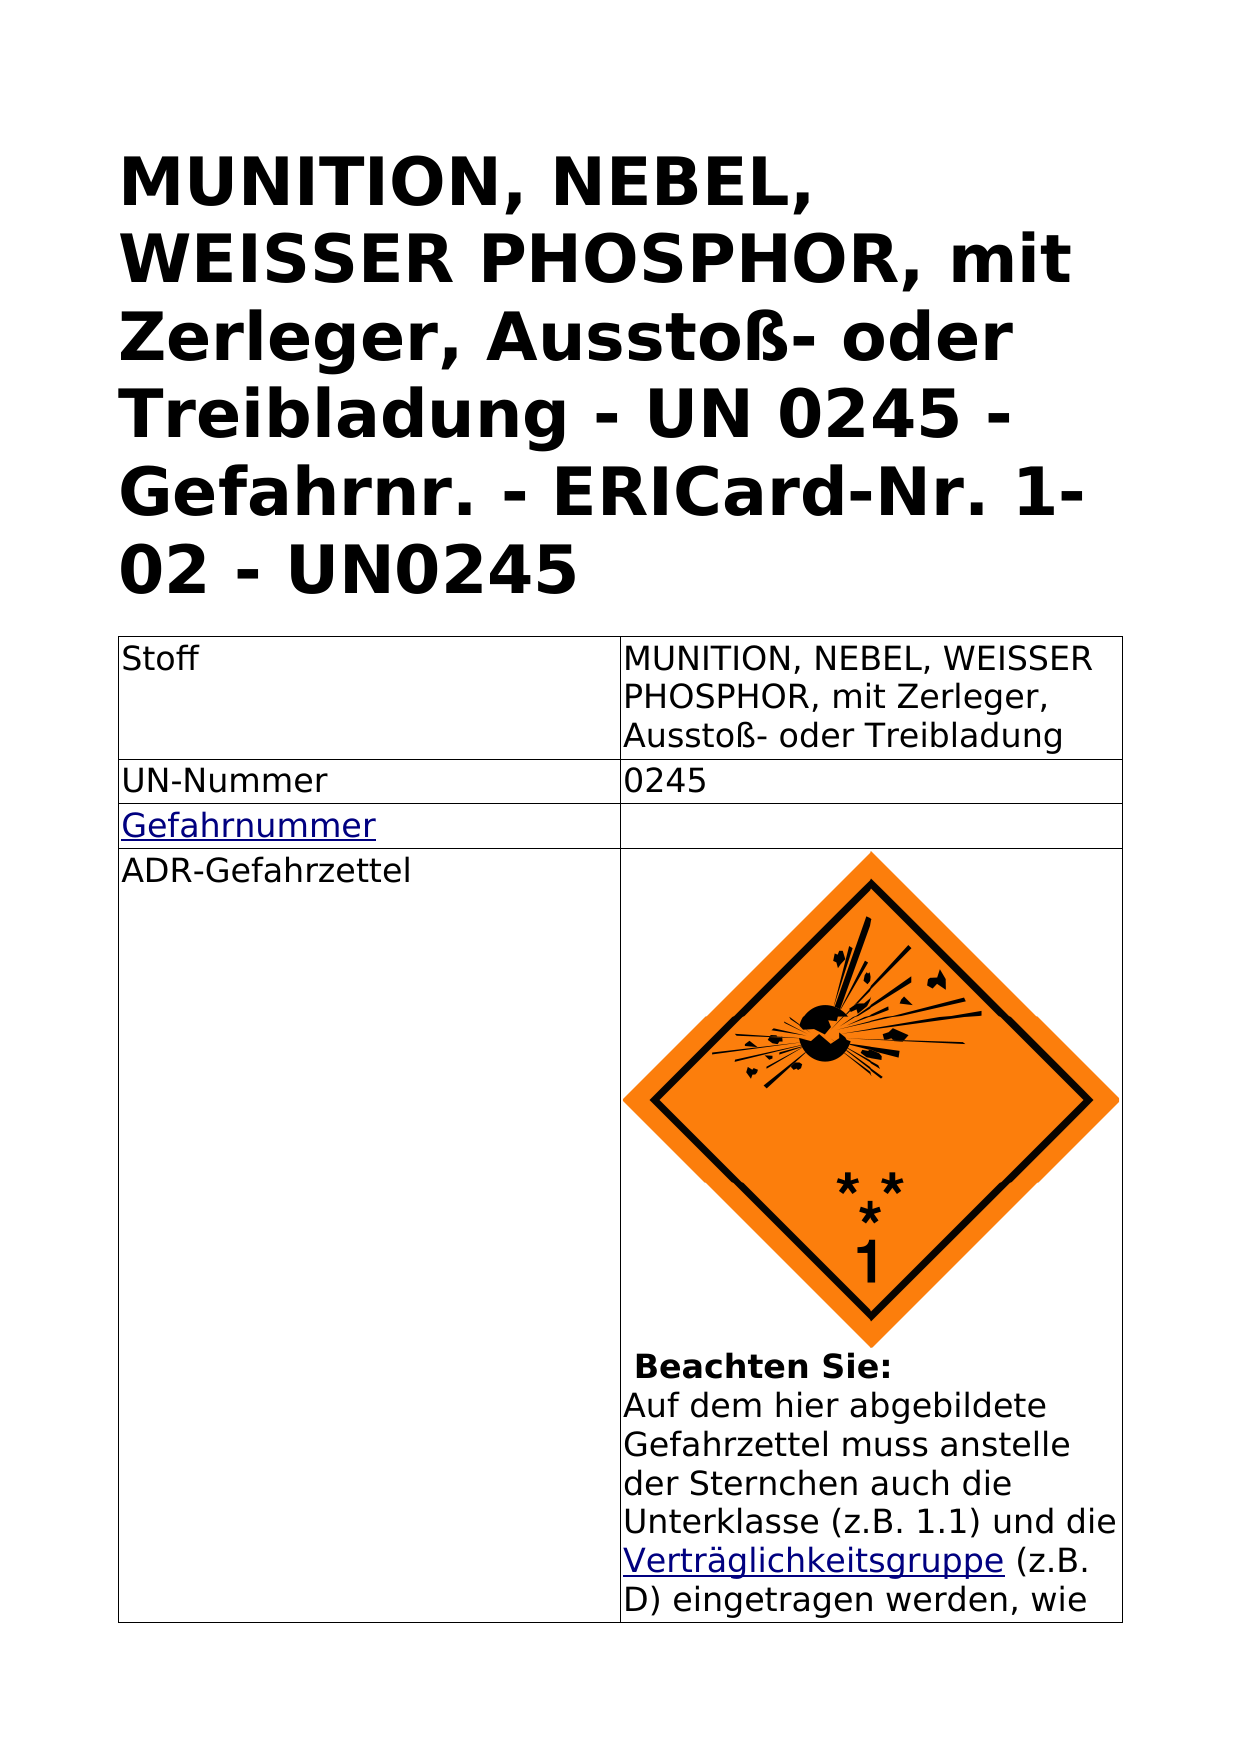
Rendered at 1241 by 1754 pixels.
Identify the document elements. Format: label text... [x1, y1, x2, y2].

table_cell Beachten Sie: Auf dem hier abgebildete Gefahrzettel muss anstelle der Sternchen auch die Unterklasse (z.B. 1.1) und die Verträglichkeitsgruppe (z.B. D) eingetragen werden, wie [621, 849, 1122, 1622]
table_cell [621, 804, 1122, 848]
table_cell Gefahrnummer [119, 804, 620, 848]
table_header MUNITION, NEBEL, WEISSER PHOSPHOR, mit Zerleger, Ausstoß- oder Treibladung [621, 637, 1122, 758]
table_cell 0245 [621, 760, 1122, 803]
table_header Stoff [119, 637, 620, 758]
subtitle MUNITION, NEBEL, WEISSER PHOSPHOR, mit Zerleger, Ausstoß- oder Treibladung - UN 0245 - Gefahrnr. - ERICard-Nr. 1-02 - UN0245 [118, 143, 1122, 609]
table_cell UN-Nummer [119, 760, 620, 803]
table_cell ADR-Gefahrzettel [119, 849, 620, 1622]
picture [622, 851, 1120, 1348]
